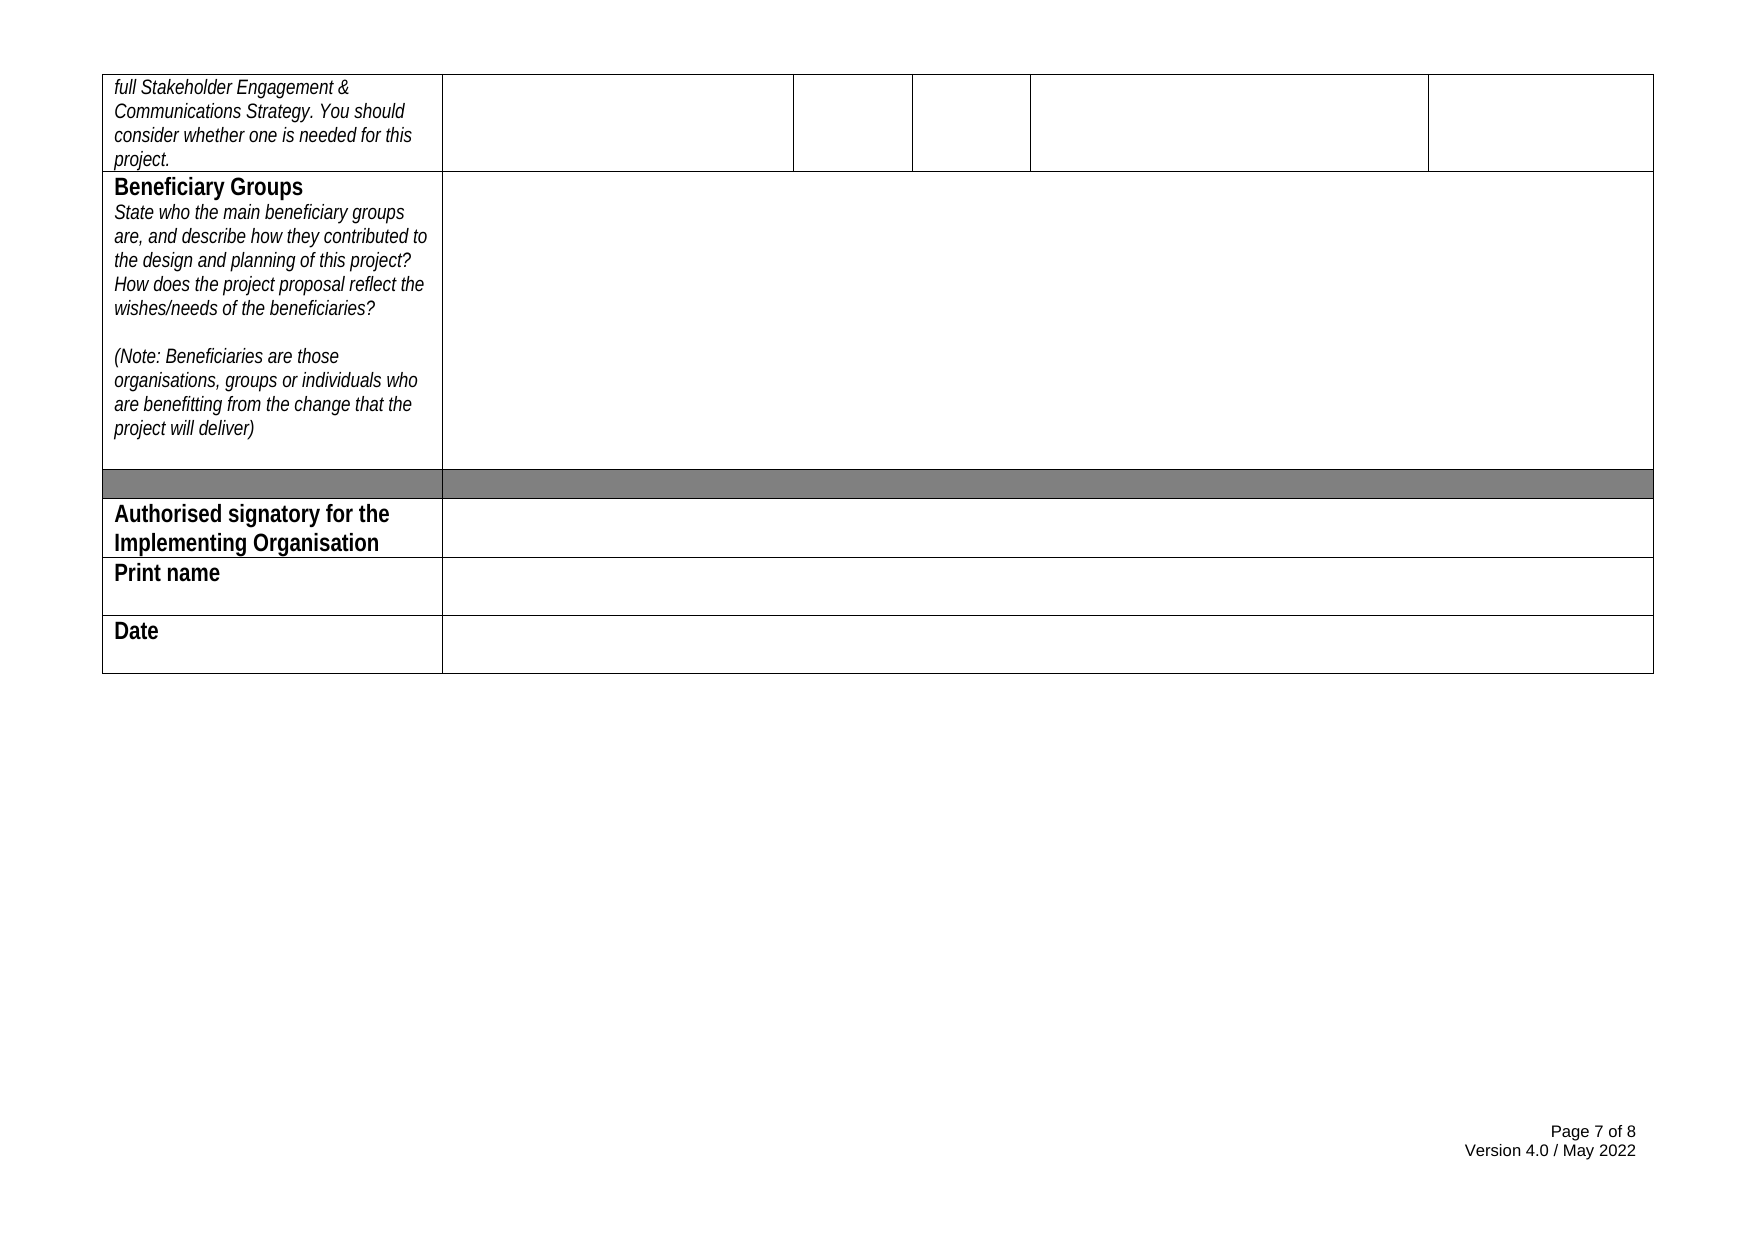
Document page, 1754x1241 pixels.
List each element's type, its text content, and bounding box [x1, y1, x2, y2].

table_cell [1031, 75, 1428, 171]
table_cell Authorised signatory for the Implementing Organisation [103, 499, 442, 557]
table_cell [443, 470, 1653, 498]
table_cell Print name [103, 558, 442, 615]
table_cell [443, 616, 1653, 673]
table_cell [443, 558, 1653, 615]
table_cell Beneficiary Groups State who the main beneficiary groups are, and describe how they contributed to the design and planning of this project? How does the project proposal reflect the wishes/needs of the beneficiaries? (Note: Beneficiaries are those organisations, groups or individuals who are benefitting from the change that the project will deliver) [103, 172, 442, 468]
table_cell Date [103, 616, 442, 673]
table_cell [443, 172, 1653, 468]
table_cell [913, 75, 1030, 171]
table_cell full Stakeholder Engagement & Communications Strategy. You should consider whether one is needed for this project. [103, 75, 442, 171]
table_cell [1429, 75, 1653, 171]
table_cell [443, 75, 793, 171]
table_cell [794, 75, 912, 171]
table_cell [443, 499, 1653, 557]
table_cell [103, 470, 442, 498]
